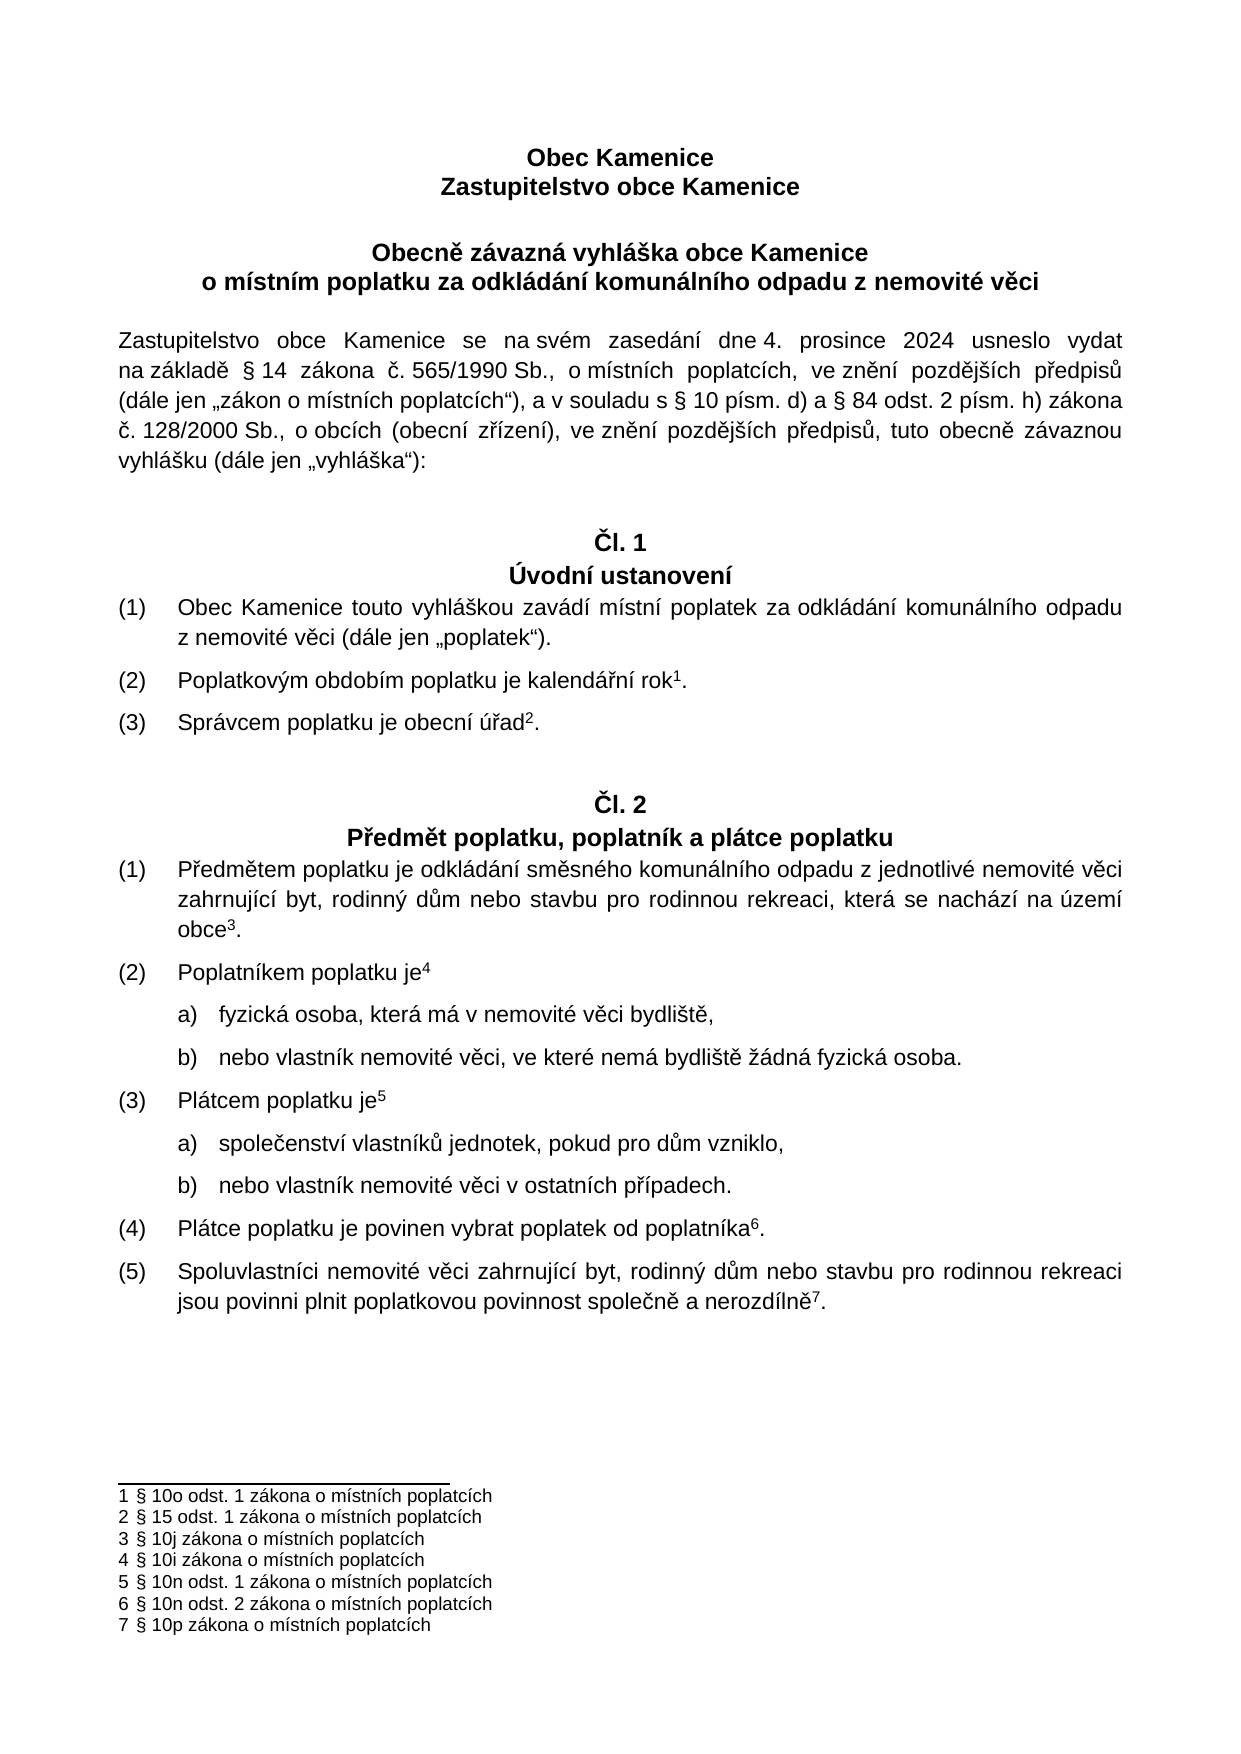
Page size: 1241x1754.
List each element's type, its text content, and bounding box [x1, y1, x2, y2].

list § 10i zákona o místních poplatcích [118, 1549, 1122, 1571]
list Plátcem poplatku je [118, 1087, 1122, 1113]
list Plátce poplatku je povinen vybrat poplatek od poplatníka. [118, 1215, 1122, 1241]
list společenství vlastníků jednotek, pokud pro dům vzniklo, [177, 1129, 1122, 1156]
text Zastupitelstvo obce Kamenice se na svém zasedání dne 4. prosince 2024 usneslo vydat na základě § 14 zákona č. 565/1990 Sb., o místních poplatcích, ve znění pozdějších předpisů (dále jen „zákon o místních poplatcích“), a v souladu s § 10 písm. d) a § 84 odst. 2 písm. h) zákona č. 128/2000 Sb., o obcích (obecní zřízení), ve znění pozdějších předpisů, tuto obecně závaznou vyhlášku (dále jen „vyhláška“): [118, 327, 1122, 474]
list § 10n odst. 2 zákona o místních poplatcích [118, 1592, 1122, 1614]
list § 10o odst. 1 zákona o místních poplatcích [118, 1484, 1122, 1506]
list Poplatníkem poplatku je [118, 959, 1122, 985]
list Předmětem poplatku je odkládání směsného komunálního odpadu z jednotlivé nemovité věci zahrnující byt, rodinný dům nebo stavbu pro rodinnou rekreaci, která se nachází na území obce. [118, 856, 1122, 942]
list fyzická osoba, která má v nemovité věci bydliště, [177, 1001, 1122, 1028]
list Správcem poplatku je obecní úřad. [118, 709, 1122, 736]
list nebo vlastník nemovité věci v ostatních případech. [177, 1172, 1122, 1199]
list § 10j zákona o místních poplatcích [118, 1528, 1122, 1549]
list § 10p zákona o místních poplatcích [118, 1614, 1122, 1635]
text Obec Kamenice Zastupitelstvo obce Kamenice [118, 143, 1122, 201]
list nebo vlastník nemovité věci, ve které nemá bydliště žádná fyzická osoba. [177, 1044, 1122, 1071]
list Obec Kamenice touto vyhláškou zavádí místní poplatek za odkládání komunálního odpadu z nemovité věci (dále jen „poplatek“). [118, 594, 1122, 650]
list § 10n odst. 1 zákona o místních poplatcích [118, 1571, 1122, 1592]
list § 15 odst. 1 zákona o místních poplatcích [118, 1506, 1122, 1528]
subtitle Čl. 2 Předmět poplatku, poplatník a plátce poplatku [118, 789, 1122, 851]
list Poplatkovým obdobím poplatku je kalendářní rok. [118, 667, 1122, 693]
subtitle Obecně závazná vyhláška obce Kamenice o místním poplatku za odkládání komunálního odpadu z nemovité věci [118, 238, 1122, 295]
list Spoluvlastníci nemovité věci zahrnující byt, rodinný dům nebo stavbu pro rodinnou rekreaci jsou povinni plnit poplatkovou povinnost společně a nerozdílně. [118, 1258, 1122, 1314]
subtitle Čl. 1 Úvodní ustanovení [118, 528, 1122, 589]
